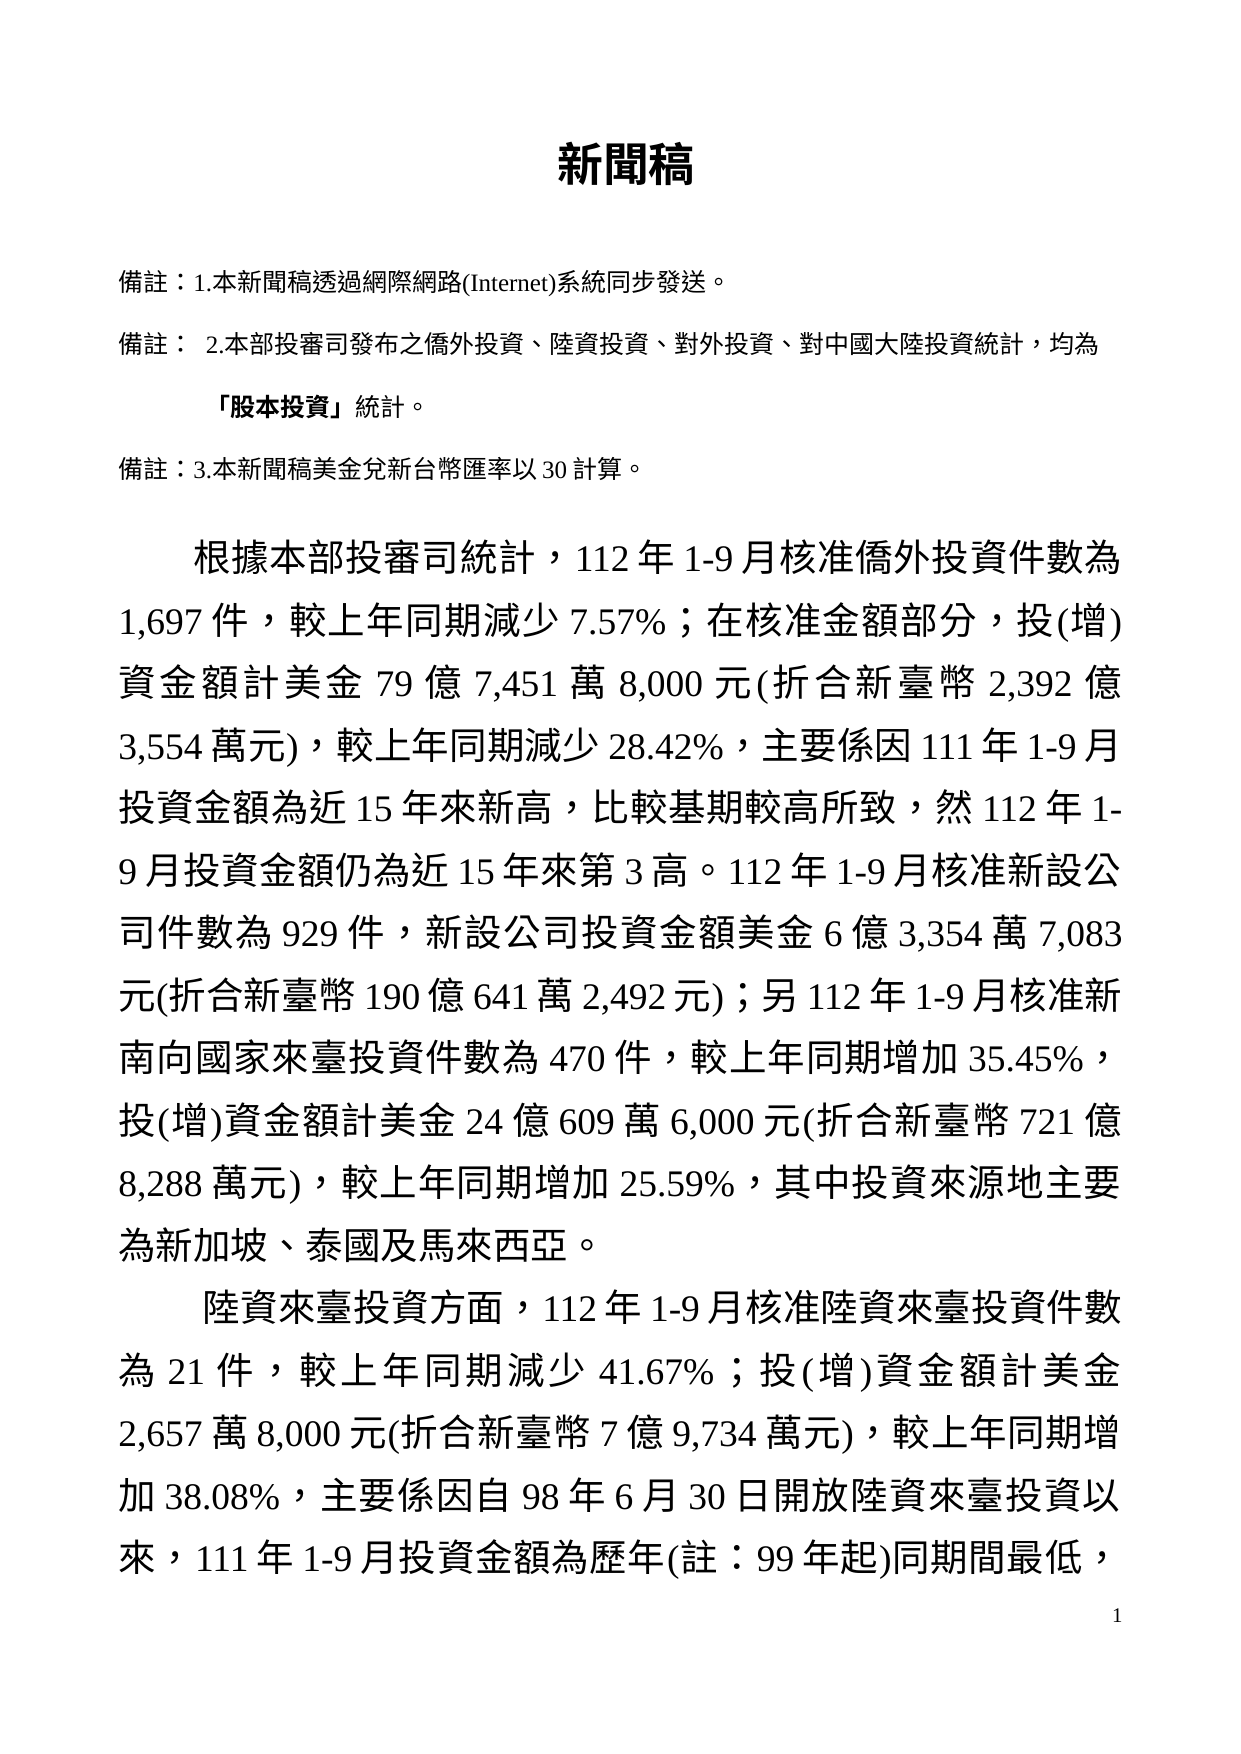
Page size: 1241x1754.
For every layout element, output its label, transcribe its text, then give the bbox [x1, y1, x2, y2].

text 備註：3.本新聞稿美金兌新台幣匯率以30計算。 [118, 426, 1122, 489]
text 根據本部投審司統計，112年1-9月核准僑外投資件數為1,697件，較上年同期減少7.57%；在核准金額部分，投(增)資金額計美金79億7,451萬8,000元(折合新臺幣2,392億3,554萬元)，較上年同期減少28.42%，主要係因111年1-9月投資金額為近15年來新高，比較基期較高所致，然112年1-9月投資金額仍為近15年來第3高。112年1-9月核准新設公司件數為929件，新設公司投資金額美金6億3,354萬7,083元(折合新臺幣190億641萬2,492元)；另112年1-9月核准新南向國家來臺投資件數為470件，較上年同期增加35.45%，投(增)資金額計美金24億609萬6,000元(折合新臺幣721億8,288萬元)，較上年同期增加25.59%，其中投資來源地主要為新加坡、泰國及馬來西亞。 [118, 514, 1122, 1264]
text 新聞稿 [118, 89, 1122, 214]
text 陸資來臺投資方面，112年1-9月核准陸資來臺投資件數為21件，較上年同期減少41.67%；投(增)資金額計美金2,657萬8,000元(折合新臺幣7億9,734萬元)，較上年同期增加38.08%，主要係因自98年6月30日開放陸資來臺投資以來，111年1-9月投資金額為歷年(註：99年起)同期間最低， [118, 1264, 1122, 1576]
text 備註：1.本新聞稿透過網際網路(Internet)系統同步發送。 [118, 239, 1122, 301]
text 備註： 2.本部投審司發布之僑外投資、陸資投資、對外投資、對中國大陸投資統計，均為「股本投資」統計。 [118, 301, 1122, 426]
